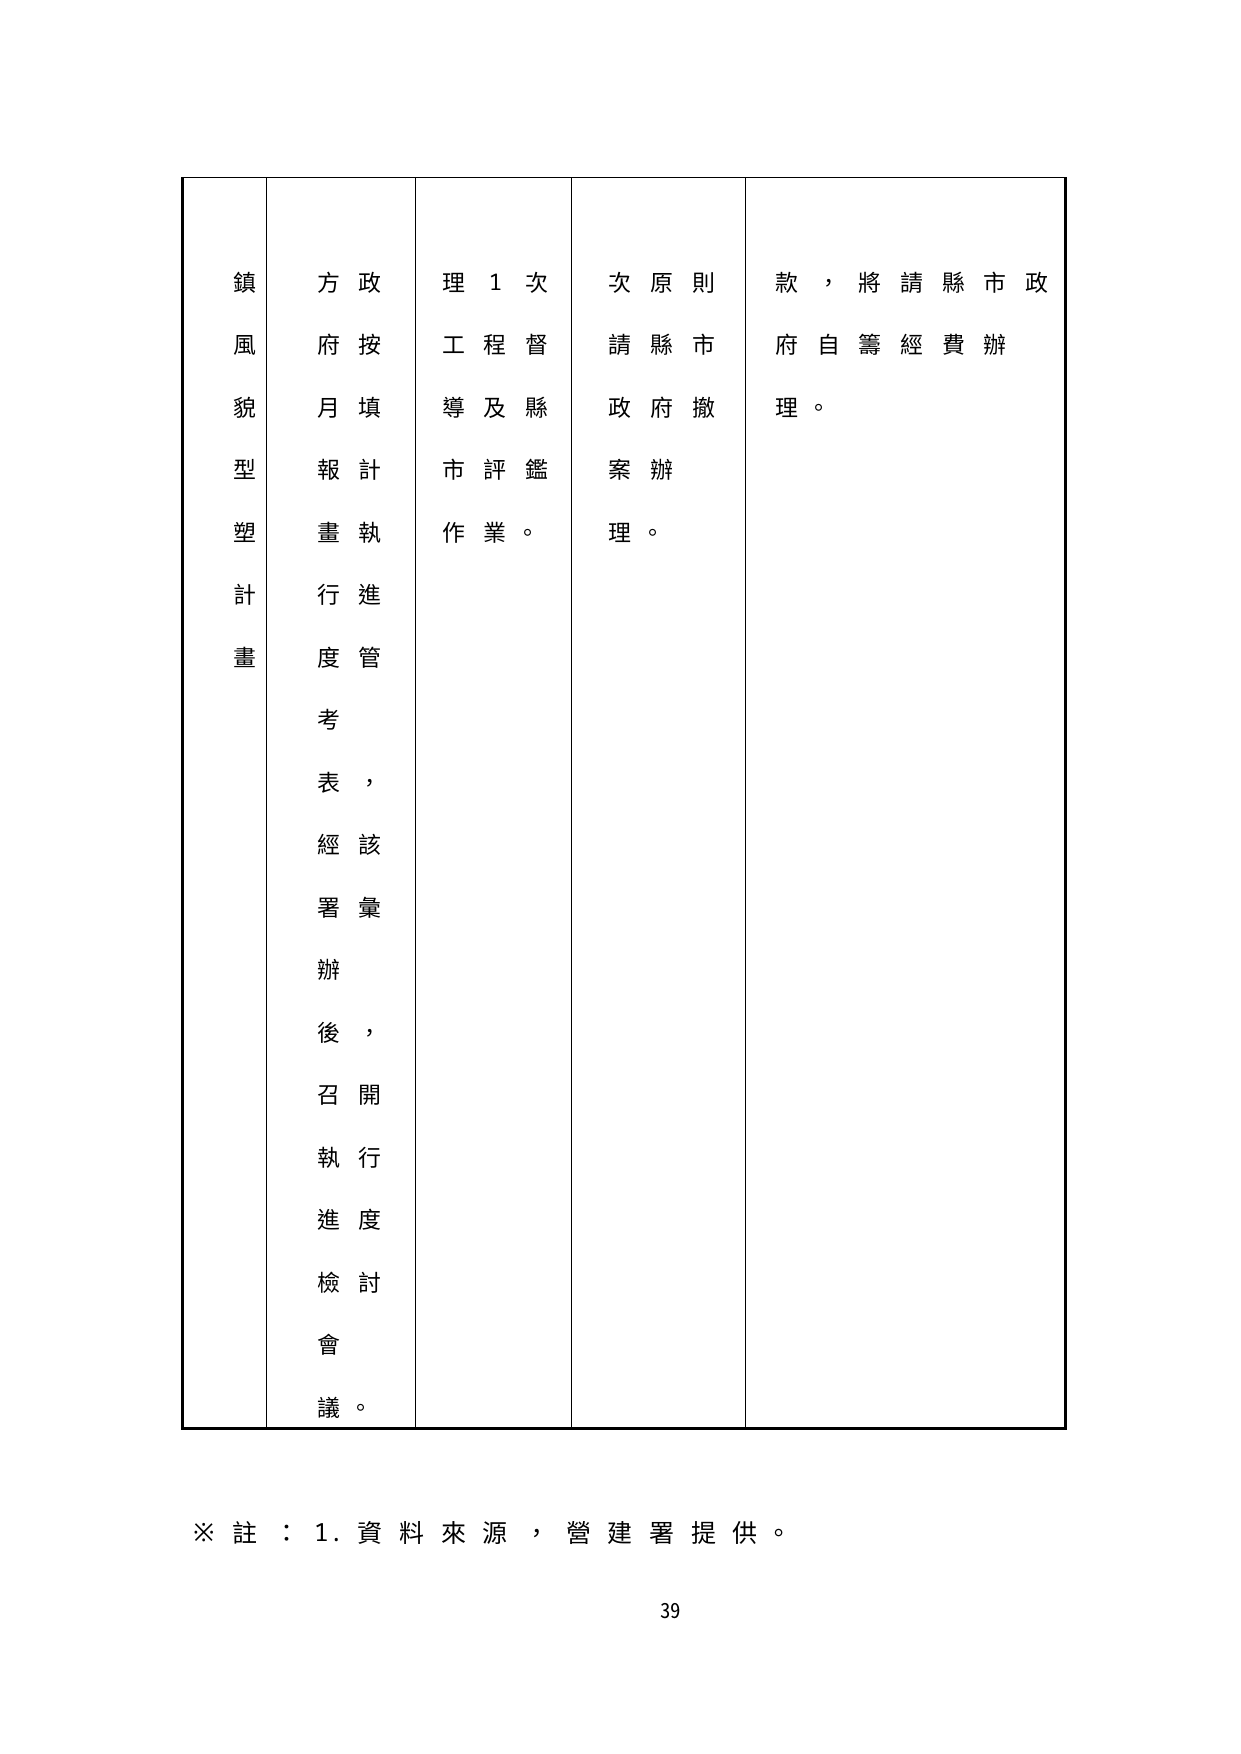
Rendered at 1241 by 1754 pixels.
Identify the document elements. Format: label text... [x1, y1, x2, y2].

table_cell 鎮風貌型塑計畫 [184, 178, 266, 1427]
table_cell 理1次工程督導及縣市評鑑作業。 [416, 178, 571, 1427]
table_cell 次原則請縣市政府撤案辦理。 [572, 178, 745, 1427]
table_cell 款，將請縣市政府自籌經費辦理。 [746, 178, 1064, 1427]
table_cell 方政府按月填報計畫執行進度管考表，經該署彙辦後，召開執行進度檢討會議。 [267, 178, 415, 1427]
text ※註：1.資料來源，營建署提供。 [169, 1490, 1058, 1552]
